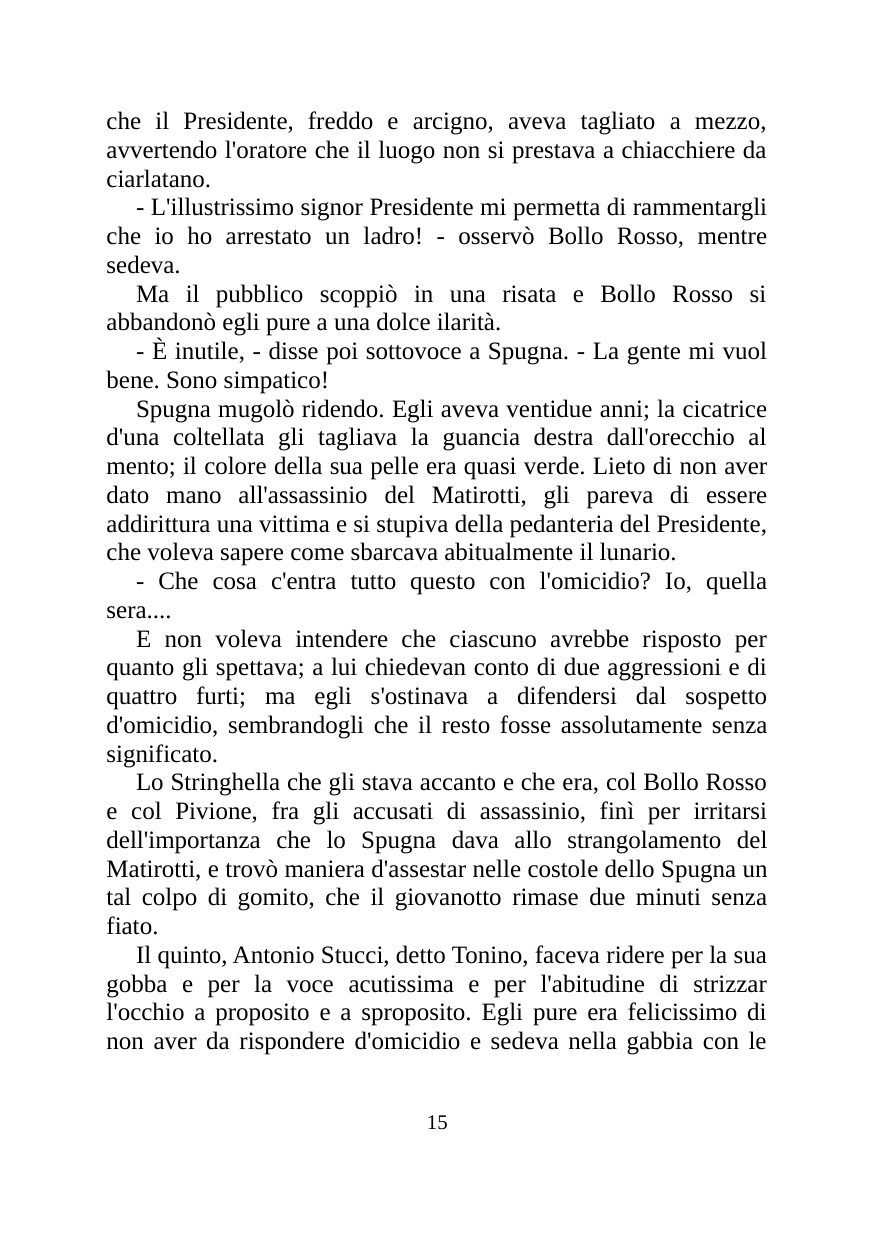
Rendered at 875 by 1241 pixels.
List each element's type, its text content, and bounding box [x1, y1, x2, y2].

text Spugna mugolò ridendo. Egli aveva ventidue anni; la cicatrice d'una coltellata gli tagliava la guancia destra dall'orecchio al mento; il colore della sua pelle era quasi verde. Lieto di non aver dato mano all'assassinio del Matirotti, gli pareva di essere addirittura una vittima e si stupiva della pedanteria del Presidente, che voleva sapere come sbarcava abitualmente il lunario. [106, 394, 768, 566]
text Lo Stringhella che gli stava accanto e che era, col Bollo Rosso e col Pivione, fra gli accusati di assassinio, finì per irritarsi dell'importanza che lo Spugna dava allo strangolamento del Matirotti, e trovò maniera d'assestar nelle costole dello Spugna un tal colpo di gomito, che il giovanotto rimase due minuti senza fiato. [106, 767, 768, 940]
text Il quinto, Antonio Stucci, detto Tonino, faceva ridere per la sua gobba e per la voce acutissima e per l'abitudine di strizzar l'occhio a proposito e a sproposito. Egli pure era felicissimo di non aver da rispondere d'omicidio e sedeva nella gabbia con le [106, 940, 768, 1055]
text - Che cosa c'entra tutto questo con l'omicidio? Io, quella sera.... [106, 566, 768, 624]
text E non voleva intendere che ciascuno avrebbe risposto per quanto gli spettava; a lui chiedevan conto di due aggressioni e di quattro furti; ma egli s'ostinava a difendersi dal sospetto d'omicidio, sembrandogli che il resto fosse assolutamente senza significato. [106, 624, 768, 767]
text Ma il pubblico scoppiò in una risata e Bollo Rosso si abbandonò egli pure a una dolce ilarità. [106, 279, 768, 336]
text che il Presidente, freddo e arcigno, aveva tagliato a mezzo, avvertendo l'oratore che il luogo non si prestava a chiacchiere da ciarlatano. [106, 106, 768, 192]
text - È inutile, - disse poi sottovoce a Spugna. - La gente mi vuol bene. Sono simpatico! [106, 336, 768, 394]
text - L'illustrissimo signor Presidente mi permetta di rammentargli che io ho arrestato un ladro! - osservò Bollo Rosso, mentre sedeva. [106, 192, 768, 279]
